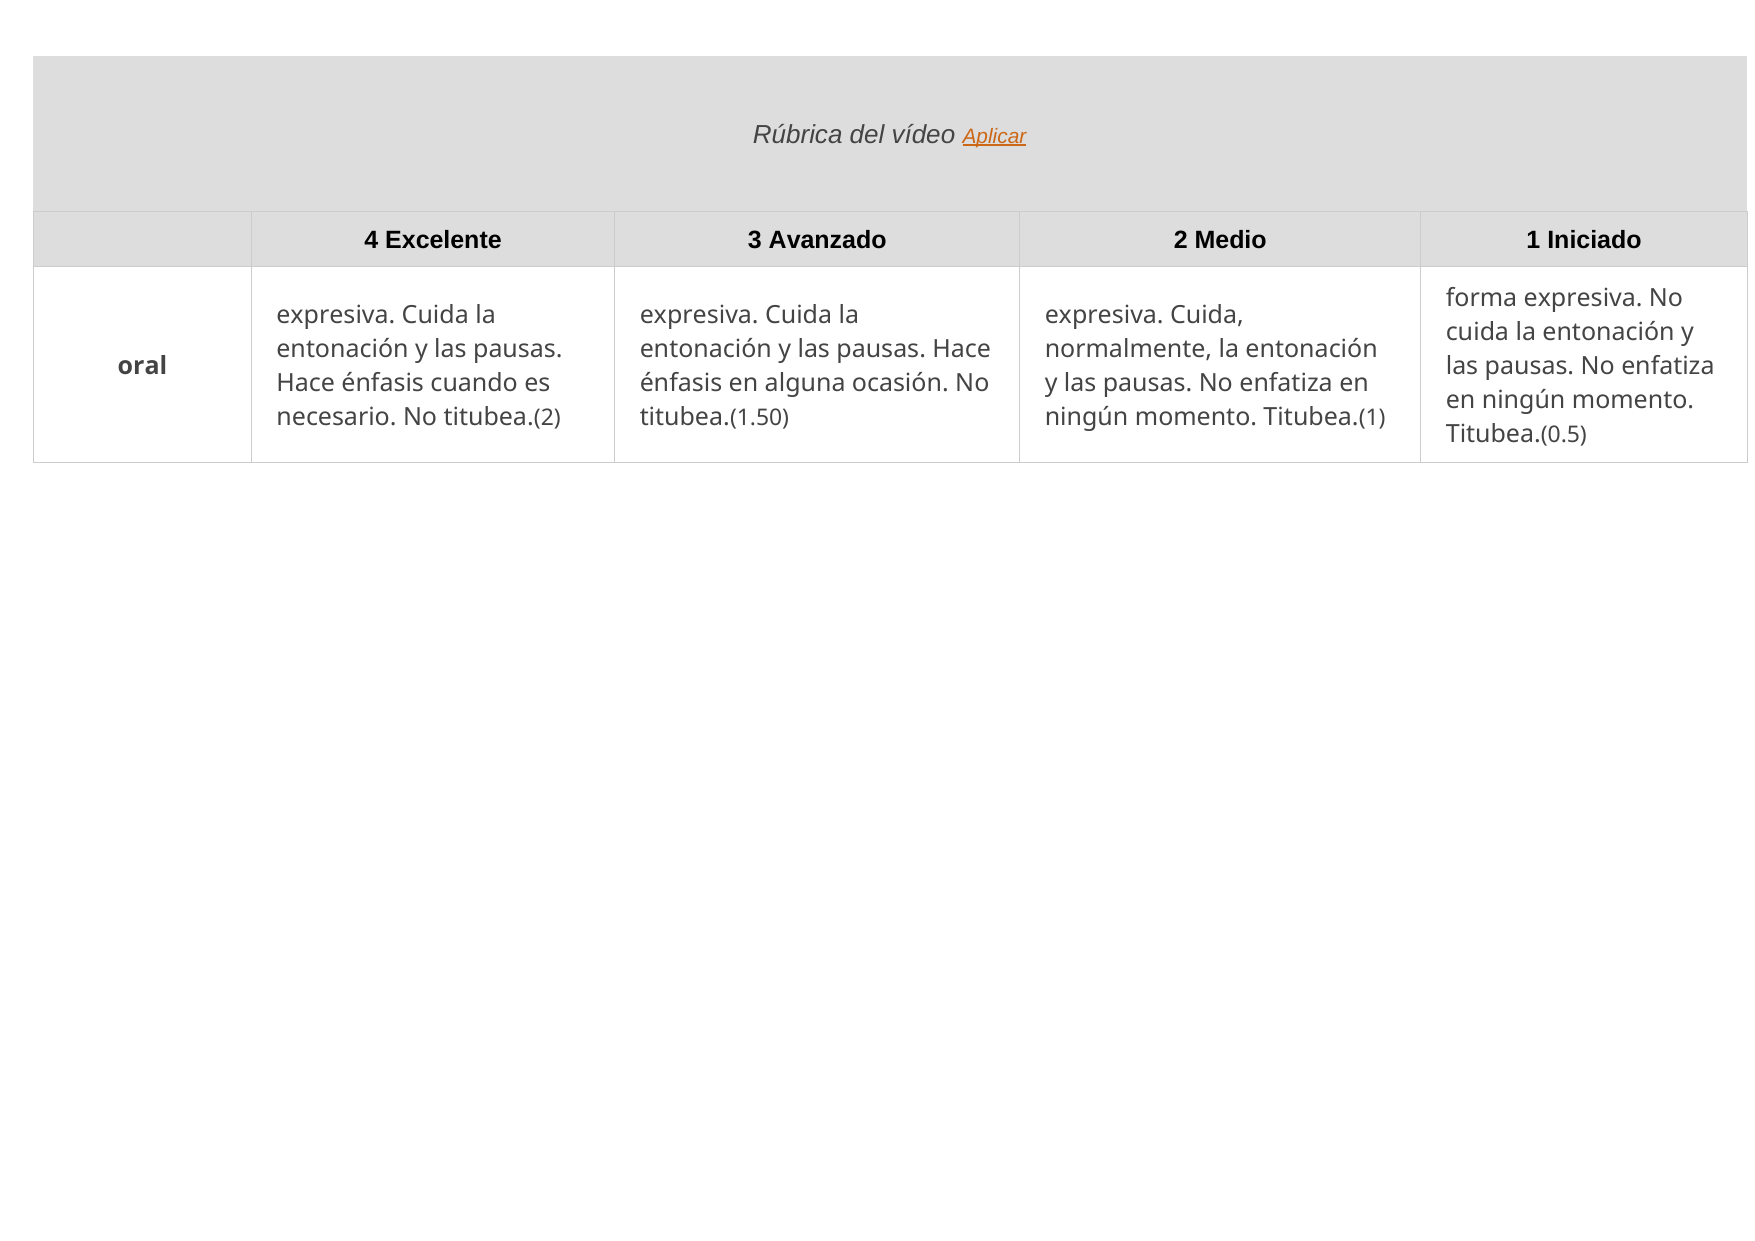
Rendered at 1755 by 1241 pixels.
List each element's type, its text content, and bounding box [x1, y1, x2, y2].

table_cell expresiva. Cuida la entonación y las pausas. Hace énfasis cuando es necesario. No titubea.(2) [252, 267, 614, 462]
table_cell expresiva. Cuida la entonación y las pausas. Hace énfasis en alguna ocasión. No titubea.(1.50) [615, 267, 1019, 462]
table_header Rúbrica del vídeo Aplicar [33, 56, 1747, 211]
table_cell 4 Excelente [252, 212, 614, 266]
table_cell [34, 212, 251, 266]
table_cell oral [34, 267, 251, 462]
table_cell 1 Iniciado [1421, 212, 1747, 266]
table_cell forma expresiva. No cuida la entonación y las pausas. No enfatiza en ningún momento. Titubea.(0.5) [1421, 267, 1747, 462]
table_cell 2 Medio [1020, 212, 1420, 266]
table_cell expresiva. Cuida, normalmente, la entonación y las pausas. No enfatiza en ningún momento. Titubea.(1) [1020, 267, 1420, 462]
table_cell 3 Avanzado [615, 212, 1019, 266]
